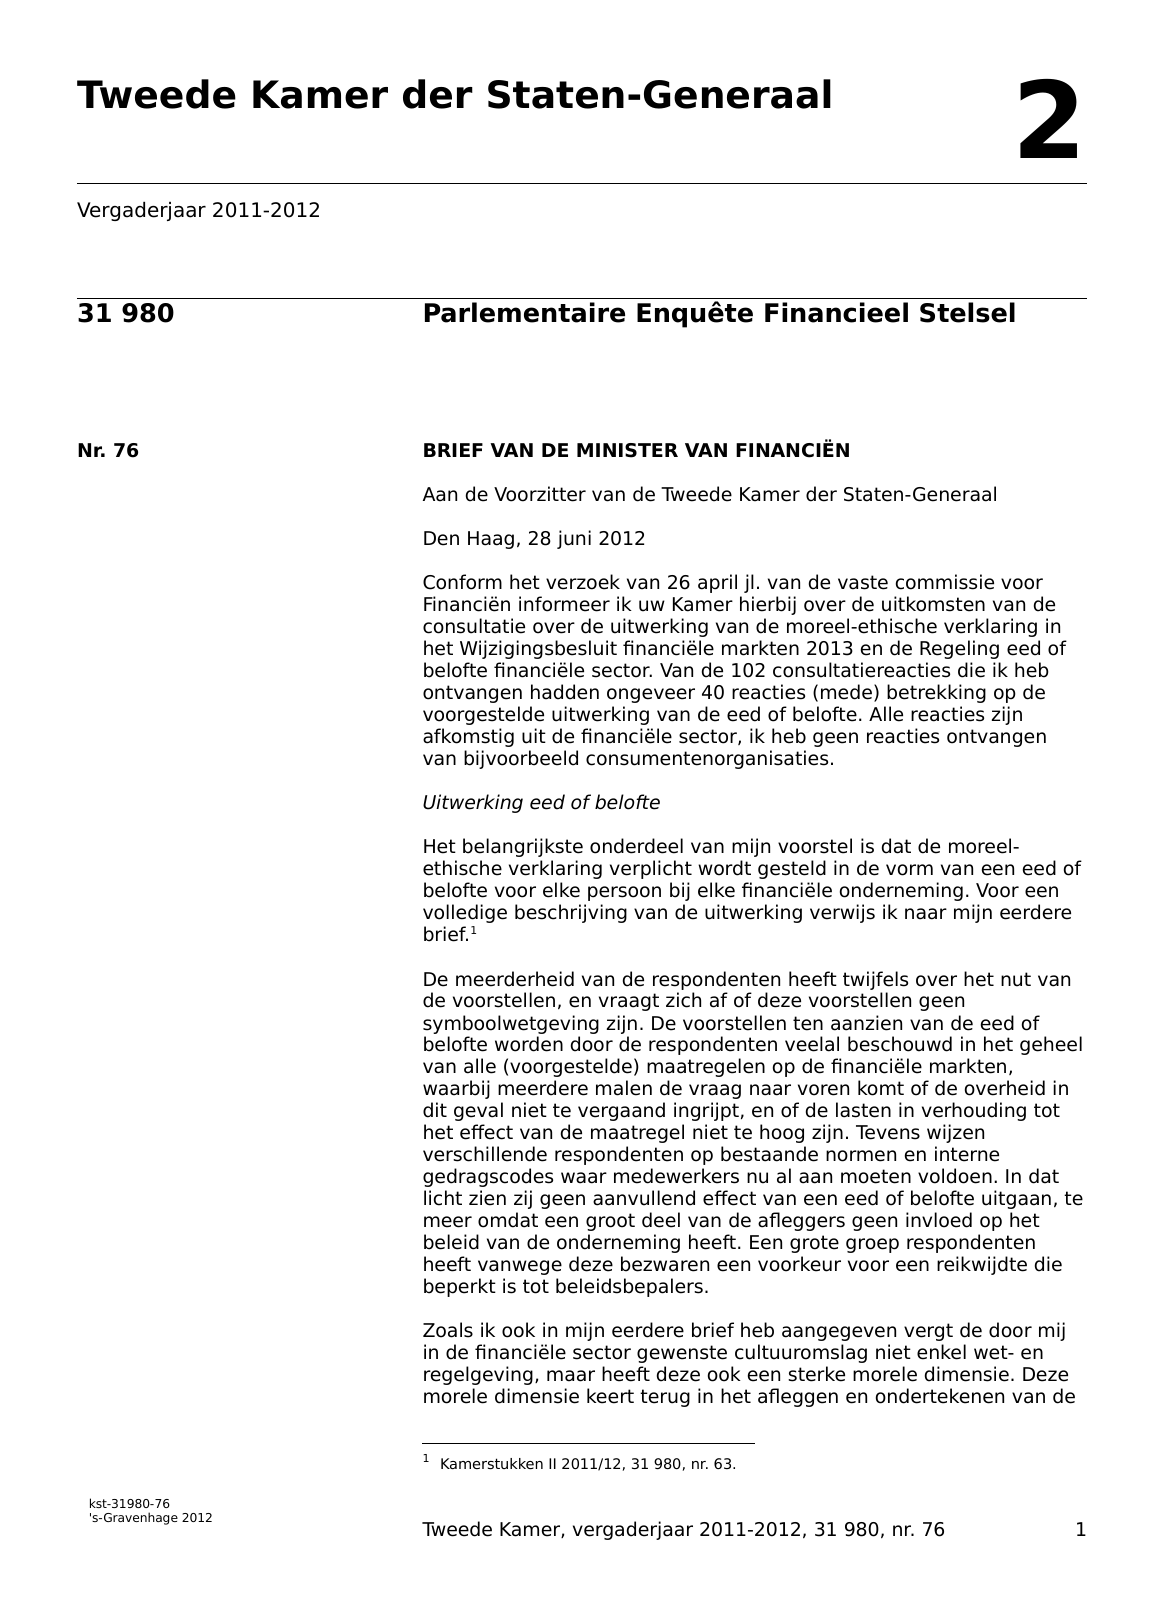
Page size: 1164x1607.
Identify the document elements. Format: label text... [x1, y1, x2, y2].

text kst-31980-76 [88, 1497, 323, 1511]
table_cell Vergaderjaar 2011-2012 [77, 184, 1087, 298]
subtitle Uitwerking eed of belofte [422, 792, 1087, 814]
subtitle Nr. 76 BRIEF VAN DE MINISTER VAN FINANCIËN [77, 440, 1087, 462]
text Den Haag, 28 juni 2012 [422, 528, 1087, 550]
text Zoals ik ook in mijn eerdere brief heb aangegeven vergt de door mij in de financiële sector gewenste cultuuromslag niet enkel wet- en regelgeving, maar heeft deze ook een sterke morele dimensie. Deze morele dimensie keert terug in het afleggen en ondertekenen van de [422, 1320, 1087, 1408]
text Kamerstukken II 2011/12, 31 980, nr. 63. [422, 1452, 1087, 1474]
text De meerderheid van de respondenten heeft twijfels over het nut van de voorstellen, en vraagt zich af of deze voorstellen geen symboolwetgeving zijn. De voorstellen ten aanzien van de eed of belofte worden door de respondenten veelal beschouwd in het geheel van alle (voorgestelde) maatregelen op de financiële markten, waarbij meerdere malen de vraag naar voren komt of de overheid in dit geval niet te vergaand ingrijpt, en of de lasten in verhouding tot het effect van de maatregel niet te hoog zijn. Tevens wijzen verschillende respondenten op bestaande normen en interne gedragscodes waar medewerkers nu al aan moeten voldoen. In dat licht zien zij geen aanvullend effect van een eed of belofte uitgaan, te meer omdat een groot deel van de afleggers geen invloed op het beleid van de onderneming heeft. Een grote groep respondenten heeft vanwege deze bezwaren een voorkeur voor een reikwijdte die beperkt is tot beleidsbepalers. [422, 968, 1087, 1298]
text 's-Gravenhage 2012 [88, 1511, 323, 1525]
text Het belangrijkste onderdeel van mijn voorstel is dat de moreel-ethische verklaring verplicht wordt gesteld in de vorm van een eed of belofte voor elke persoon bij elke financiële onderneming. Voor een volledige beschrijving van de uitwerking verwijs ik naar mijn eerdere brief. [422, 836, 1087, 946]
table_header 2 [886, 59, 1087, 183]
text Aan de Voorzitter van de Tweede Kamer der Staten-Generaal [422, 484, 1087, 506]
subtitle 31 980 Parlementaire Enquête Financieel Stelsel [77, 299, 1087, 329]
table_header Tweede Kamer der Staten-Generaal [77, 59, 886, 183]
text Conform het verzoek van 26 april jl. van de vaste commissie voor Financiën informeer ik uw Kamer hierbij over de uitkomsten van de consultatie over de uitwerking van de moreel-ethische verklaring in het Wijzigingsbesluit financiële markten 2013 en de Regeling eed of belofte financiële sector. Van de 102 consultatiereacties die ik heb ontvangen hadden ongeveer 40 reacties (mede) betrekking op de voorgestelde uitwerking van de eed of belofte. Alle reacties zijn afkomstig uit de financiële sector, ik heb geen reacties ontvangen van bijvoorbeeld consumentenorganisaties. [422, 572, 1087, 770]
